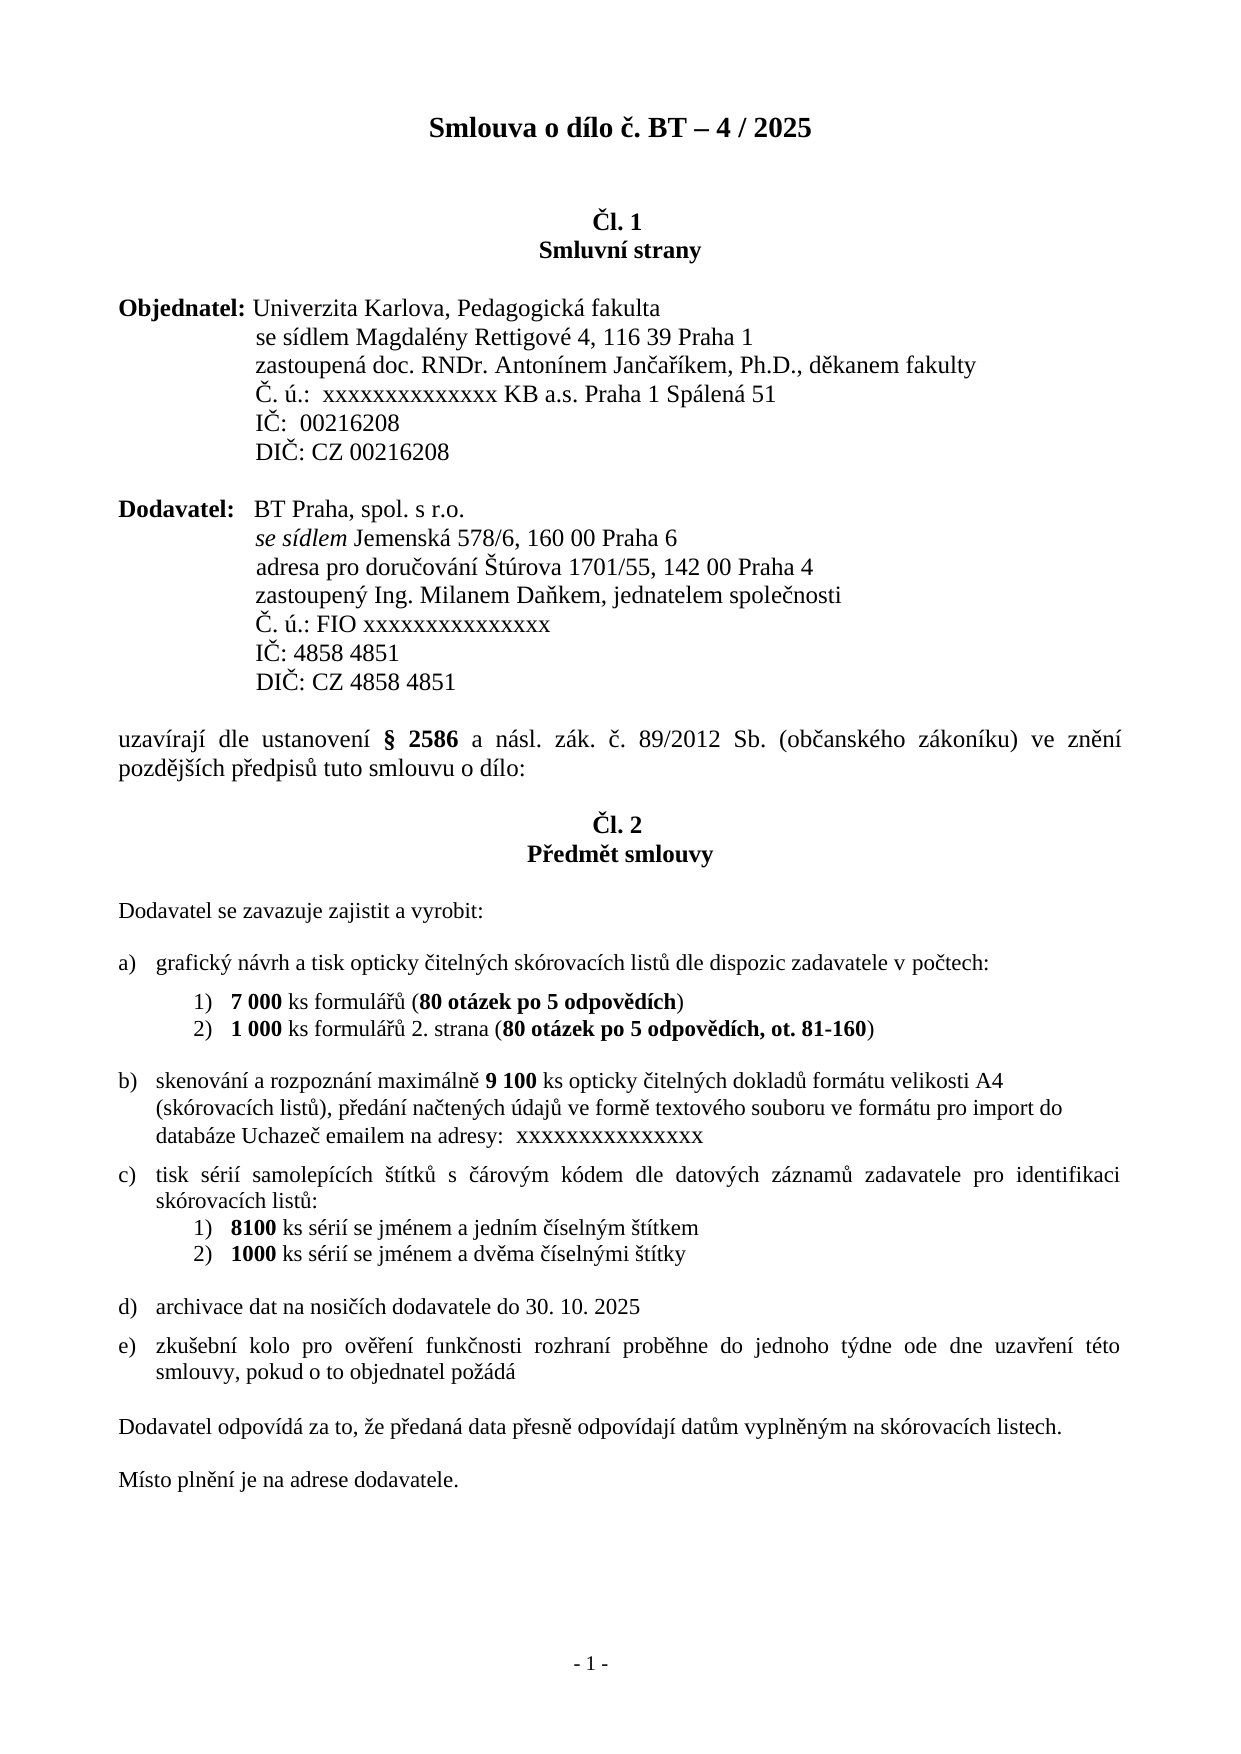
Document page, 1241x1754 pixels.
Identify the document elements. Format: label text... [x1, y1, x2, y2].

text Smlouva o dílo č. BT – 4 / 2025 [118, 110, 1122, 144]
text se sídlem Magdalény Rettigové 4, 116 39 Praha 1 [256, 322, 1122, 350]
text DIČ: CZ 00216208 [255, 437, 1122, 465]
text Smluvní strany [118, 235, 1122, 264]
text IČ: 4858 4851 [255, 638, 1122, 667]
text Dodavatel: BT Praha, spol. s r.o. [118, 494, 1122, 523]
list archivace dat na nosičích dodavatele do 30. 10. 2025 [118, 1293, 1122, 1319]
list tisk sérií samolepících štítků s čárovým kódem dle datových záznamů zadavatele pro identifikaci skórovacích listů: [118, 1161, 1122, 1214]
text Č. ú.: FIO xxxxxxxxxxxxxxx [255, 609, 1122, 638]
text Dodavatel odpovídá za to, že předaná data přesně odpovídají datům vyplněným na skórovacích listech. [118, 1384, 1122, 1440]
text Čl. 1 [118, 207, 1122, 235]
text Místo plnění je na adrese dodavatele. [118, 1466, 1122, 1492]
list 8100 ks sérií se jménem a jedním číselným štítkem [193, 1214, 1122, 1240]
list grafický návrh a tisk opticky čitelných skórovacích listů dle dispozic zadavatele v počtech: [118, 949, 1122, 976]
text DIČ: CZ 4858 4851 [256, 667, 1122, 695]
text Čl. 2 [118, 810, 1122, 839]
text zastoupená doc. RNDr. Antonínem Jančaříkem, Ph.D., děkanem fakulty [255, 350, 1122, 379]
text uzavírají dle ustanovení § 2586 a násl. zák. č. 89/2012 Sb. (občanského zákoníku) ve znění pozdějších předpisů tuto smlouvu o dílo: [118, 724, 1122, 782]
text Objednatel: Univerzita Karlova, Pedagogická fakulta [118, 293, 1122, 322]
text adresa pro doručování Štúrova 1701/55, 142 00 Praha 4 [256, 552, 1122, 580]
text zastoupený Ing. Milanem Daňkem, jednatelem společnosti [255, 580, 1122, 609]
text se sídlem Jemenská 578/6, 160 00 Praha 6 [255, 523, 1122, 552]
text Předmět smlouvy [118, 839, 1122, 868]
list zkušební kolo pro ověření funkčnosti rozhraní proběhne do jednoho týdne ode dne uzavření této smlouvy, pokud o to objednatel požádá [118, 1332, 1122, 1384]
list 1000 ks sérií se jménem a dvěma číselnými štítky [193, 1240, 1122, 1267]
text Č. ú.: xxxxxxxxxxxxxx KB a.s. Praha 1 Spálená 51 [255, 379, 1122, 408]
list 7 000 ks formulářů (80 otázek po 5 odpovědích) [193, 988, 1122, 1014]
list skenování a rozpoznání maximálně 9 100 ks opticky čitelných dokladů formátu velikosti A4 (skórovacích listů), předání načtených údajů ve formě textového souboru ve formátu pro import do databáze Uchazeč emailem na adresy: xxxxxxxxxxxxxxx [118, 1067, 1122, 1149]
text Dodavatel se zavazuje zajistit a vyrobit: [118, 897, 1122, 923]
list 1 000 ks formulářů 2. strana (80 otázek po 5 odpovědích, ot. 81-160) [193, 1014, 1122, 1041]
text IČ: 00216208 [255, 408, 1122, 437]
